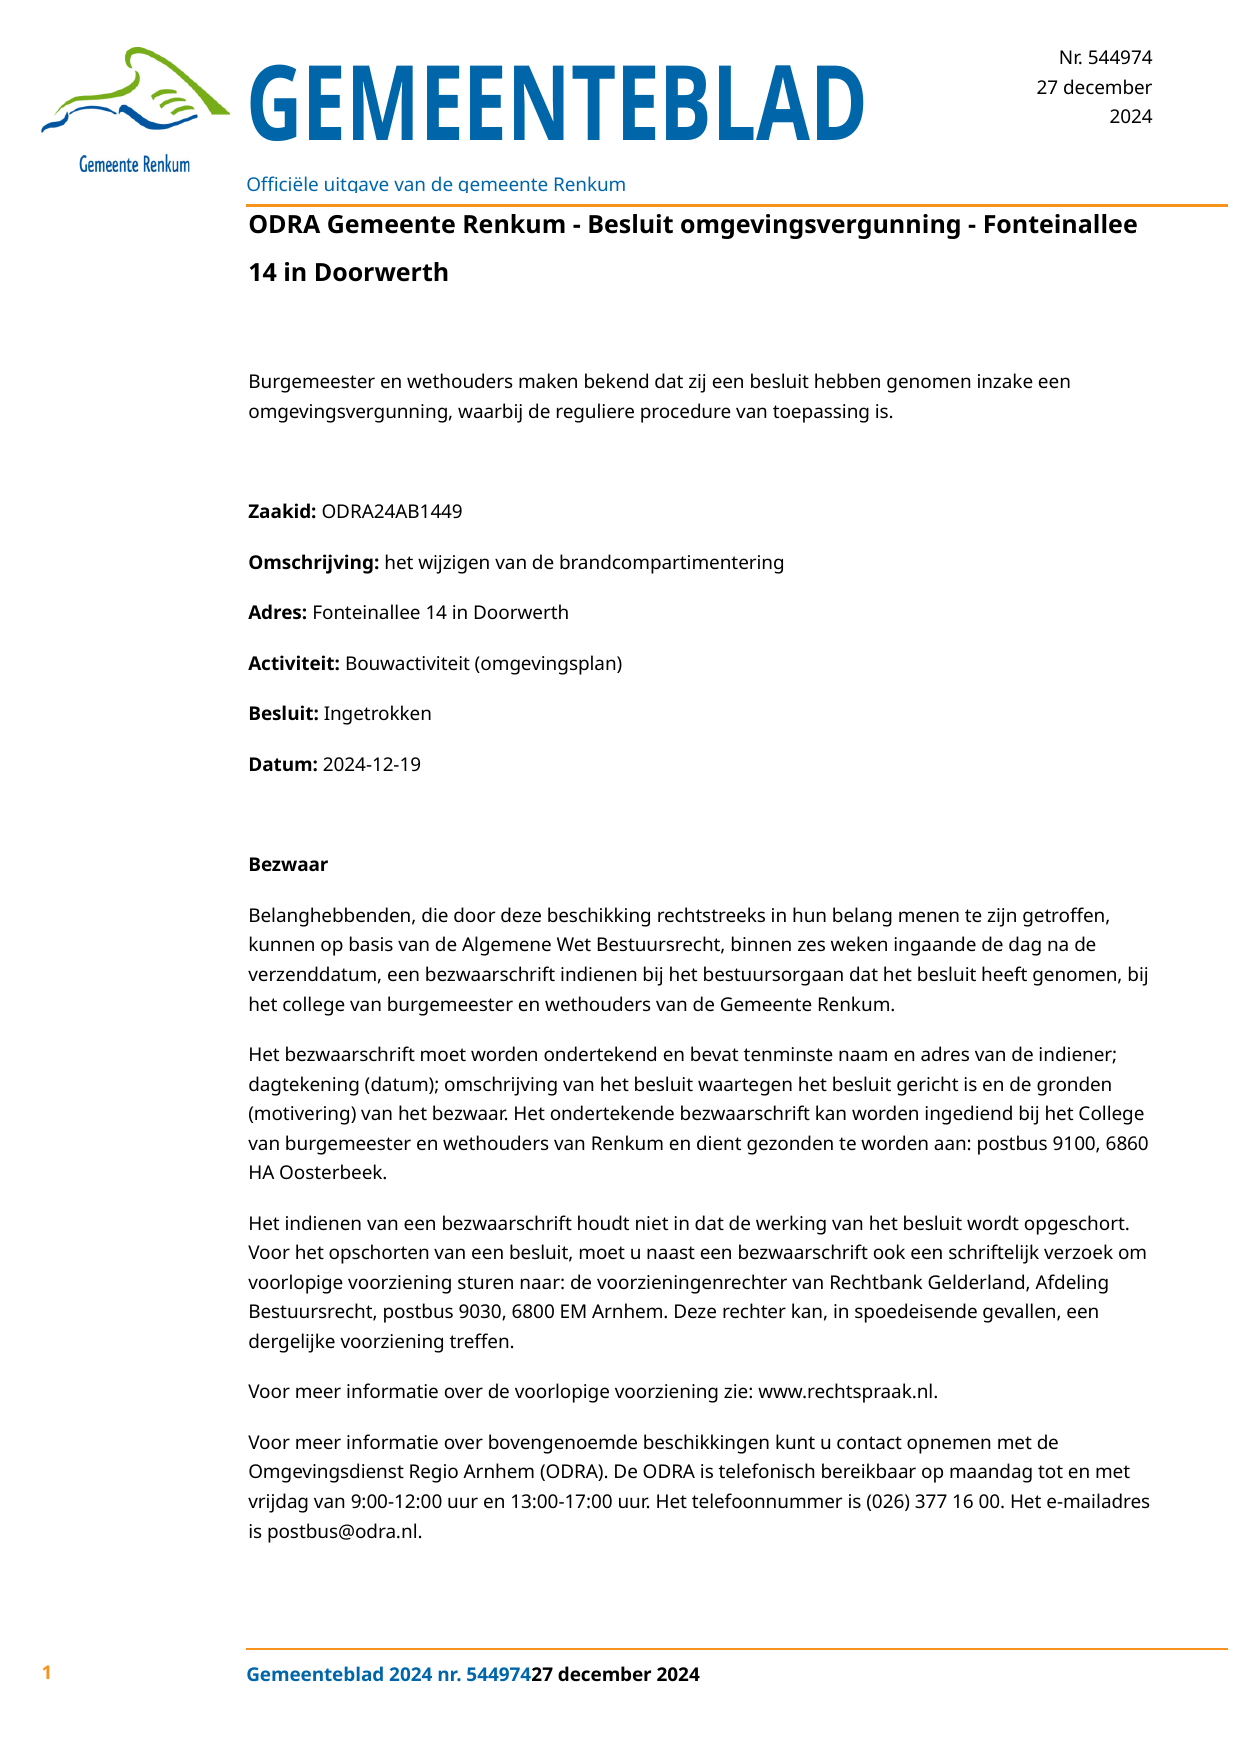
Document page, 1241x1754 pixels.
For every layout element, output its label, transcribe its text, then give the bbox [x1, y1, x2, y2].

text Het indienen van een bezwaarschrift houdt niet in dat de werking van het besluit wordt opgeschort. Voor het opschorten van een besluit, moet u naast een bezwaarschrift ook een schriftelijk verzoek om voorlopige voorziening sturen naar: de voorzieningenrechter van Rechtbank Gelderland, Afdeling Bestuursrecht, postbus 9030, 6800 EM Arnhem. Deze rechter kan, in spoedeisende gevallen, een dergelijke voorziening treffen. [248, 1210, 1152, 1354]
text Zaakid: ODRA24AB1449 [248, 499, 1152, 524]
picture [41, 47, 231, 172]
text Belanghebbenden, die door deze beschikking rechtstreeks in hun belang menen te zijn getroffen, kunnen op basis van de Algemene Wet Bestuursrecht, binnen zes weken ingaande de dag na de verzenddatum, een bezwaarschrift indienen bij het bestuursorgaan dat het besluit heeft genomen, bij het college van burgemeester en wethouders van de Gemeente Renkum. [248, 902, 1152, 1017]
text Activiteit: Bouwactiviteit (omgevingsplan) [248, 650, 1152, 676]
text Besluit: Ingetrokken [248, 700, 1152, 726]
text Voor meer informatie over bovengenoemde beschikkingen kunt u contact opnemen met de Omgevingsdienst Regio Arnhem (ODRA). De ODRA is telefonisch bereikbaar op maandag tot en met vrijdag van 9:00-12:00 uur en 13:00-17:00 uur. Het telefoonnummer is (026) 377 16 00. Het e-mailadres is postbus@odra.nl. [248, 1429, 1152, 1544]
text Het bezwaarschrift moet worden ondertekend en bevat tenminste naam en adres van de indiener; dagtekening (datum); omschrijving van het besluit waartegen het besluit gericht is en de gronden (motivering) van het bezwaar. Het ondertekende bezwaarschrift kan worden ingediend bij het College van burgemeester en wethouders van Renkum en dient gezonden te worden aan: postbus 9100, 6860 HA Oosterbeek. [248, 1041, 1152, 1185]
text Burgemeester en wethouders maken bekend dat zij een besluit hebben genomen inzake een omgevingsvergunning, waarbij de reguliere procedure van toepassing is. [248, 368, 1152, 424]
text Adres: Fonteinallee 14 in Doorwerth [248, 599, 1152, 625]
text ODRA Gemeente Renkum - Besluit omgevingsvergunning - Fonteinallee 14 in Doorwerth [248, 207, 1152, 288]
text Datum: 2024-12-19 [248, 751, 1152, 777]
text Voor meer informatie over de voorlopige voorziening zie: www.rechtspraak.nl. [248, 1379, 1152, 1404]
text Omschrijving: het wijzigen van de brandcompartimentering [248, 549, 1152, 575]
text Bezwaar [248, 852, 1152, 877]
